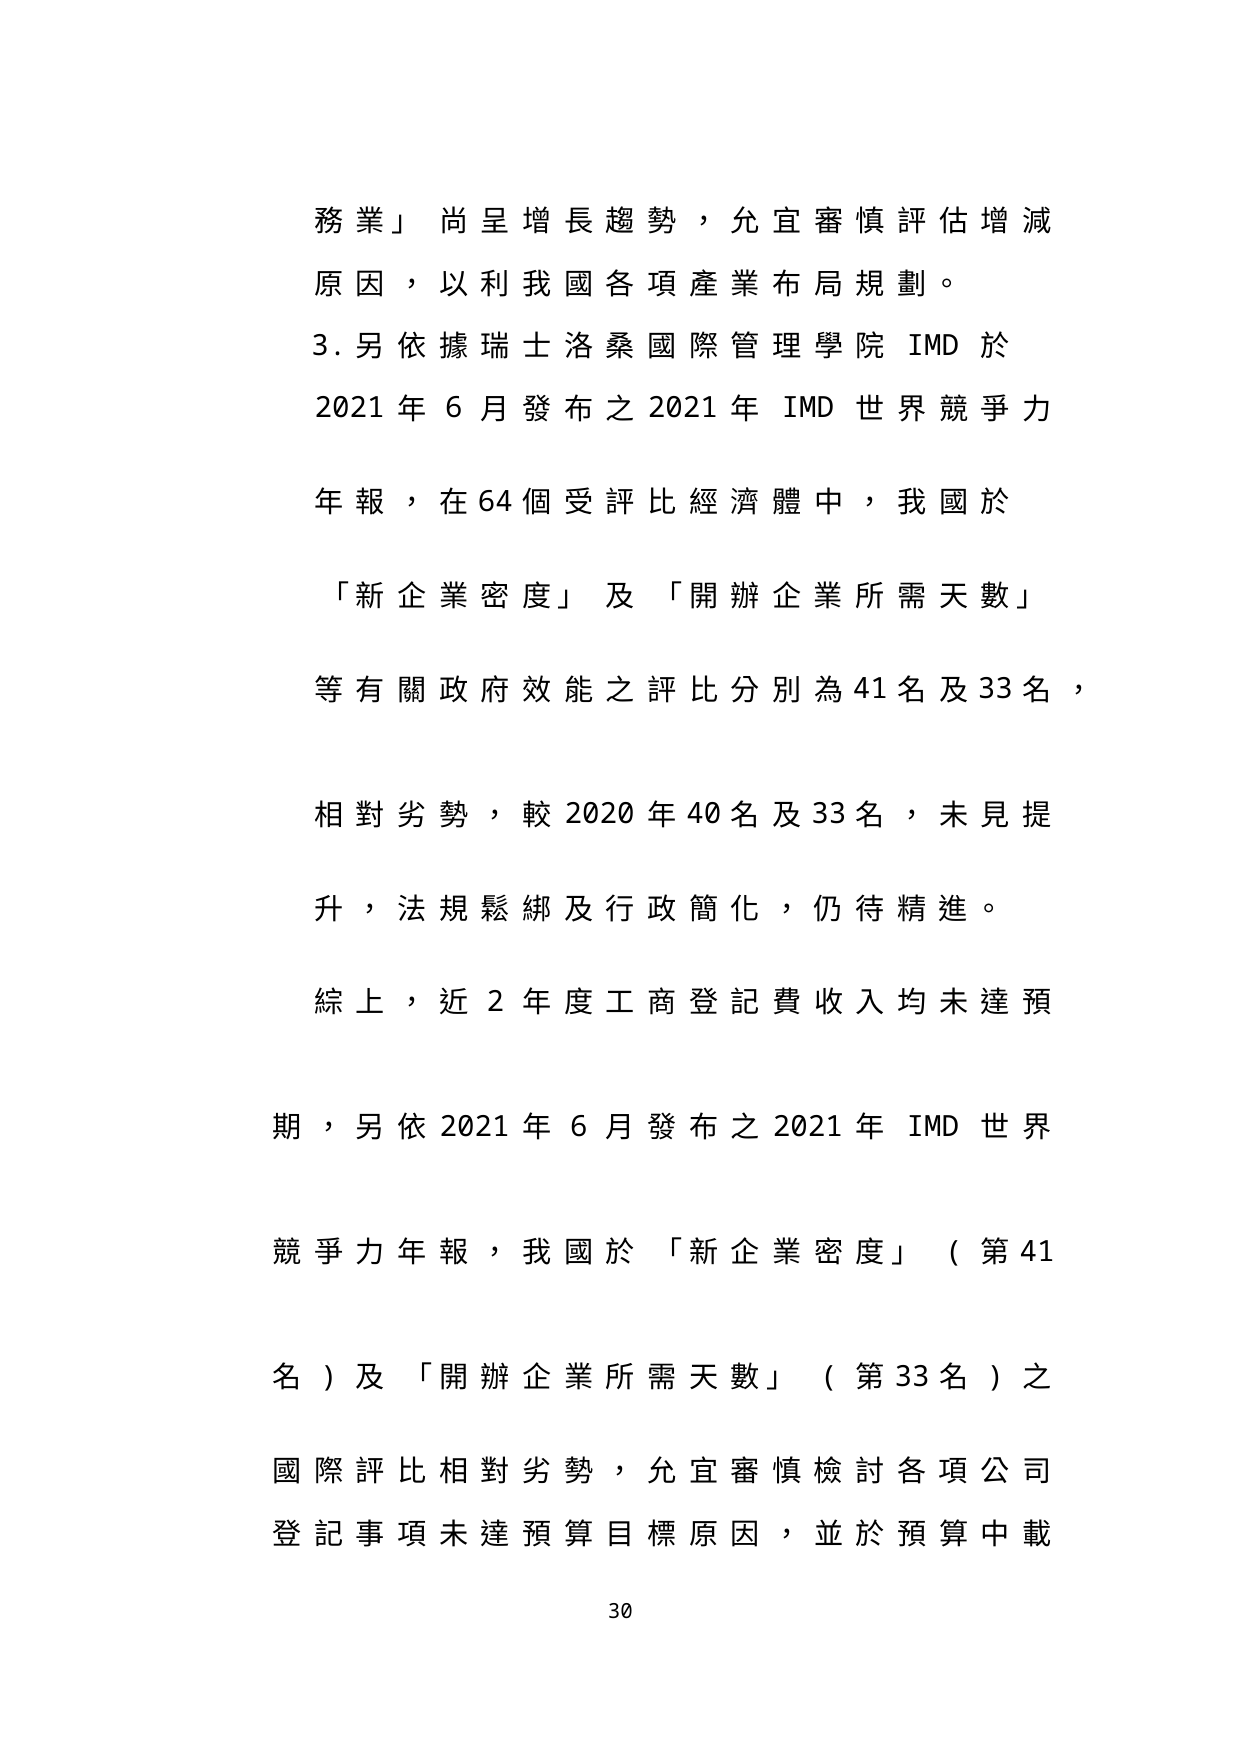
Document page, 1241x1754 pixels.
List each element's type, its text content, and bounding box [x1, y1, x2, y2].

text 2.惟比較「製造業」、「電力及燃氣供應業」、「營建工程業」、「批發及零售業」、「金融保險業」、「不動產業」及「專業、科學及技術服務業」等重要產業別新設公司情形，近3年度「製造業」新設公司家數呈縮減，設立資本額亦未見成長趨勢；109年度「批發及零售業」新設公司總設立資本額68.96億元為近3年度最低者；「營建工程業」、「不動產業」、「金融保險業」及「專業、科學及技術服務業」尚呈增長趨勢，允宜審慎評估增減原因，以利我國各項產業布局規劃。 [271, 177, 1058, 302]
text 綜上，近2年度工商登記費收入均未達預期，另依2021年6月發布之2021年IMD世界競爭力年報，我國於「新企業密度」(第41名)及「開辦企業所需天數」(第33名)之國際評比相對劣勢，允宜審慎檢討各項公司登記事項未達預算目標原因，並於預算中載 [242, 927, 1058, 1552]
text 3.另依據瑞士洛桑國際管理學院IMD於2021年6月發布之2021年IMD世界競爭力年報，在64個受評比經濟體中，我國於「新企業密度」及「開辦企業所需天數」等有關政府效能之評比分別為41名及33名，相對劣勢，較2020年40名及33名，未見提升，法規鬆綁及行政簡化，仍待精進。 [271, 302, 1058, 927]
